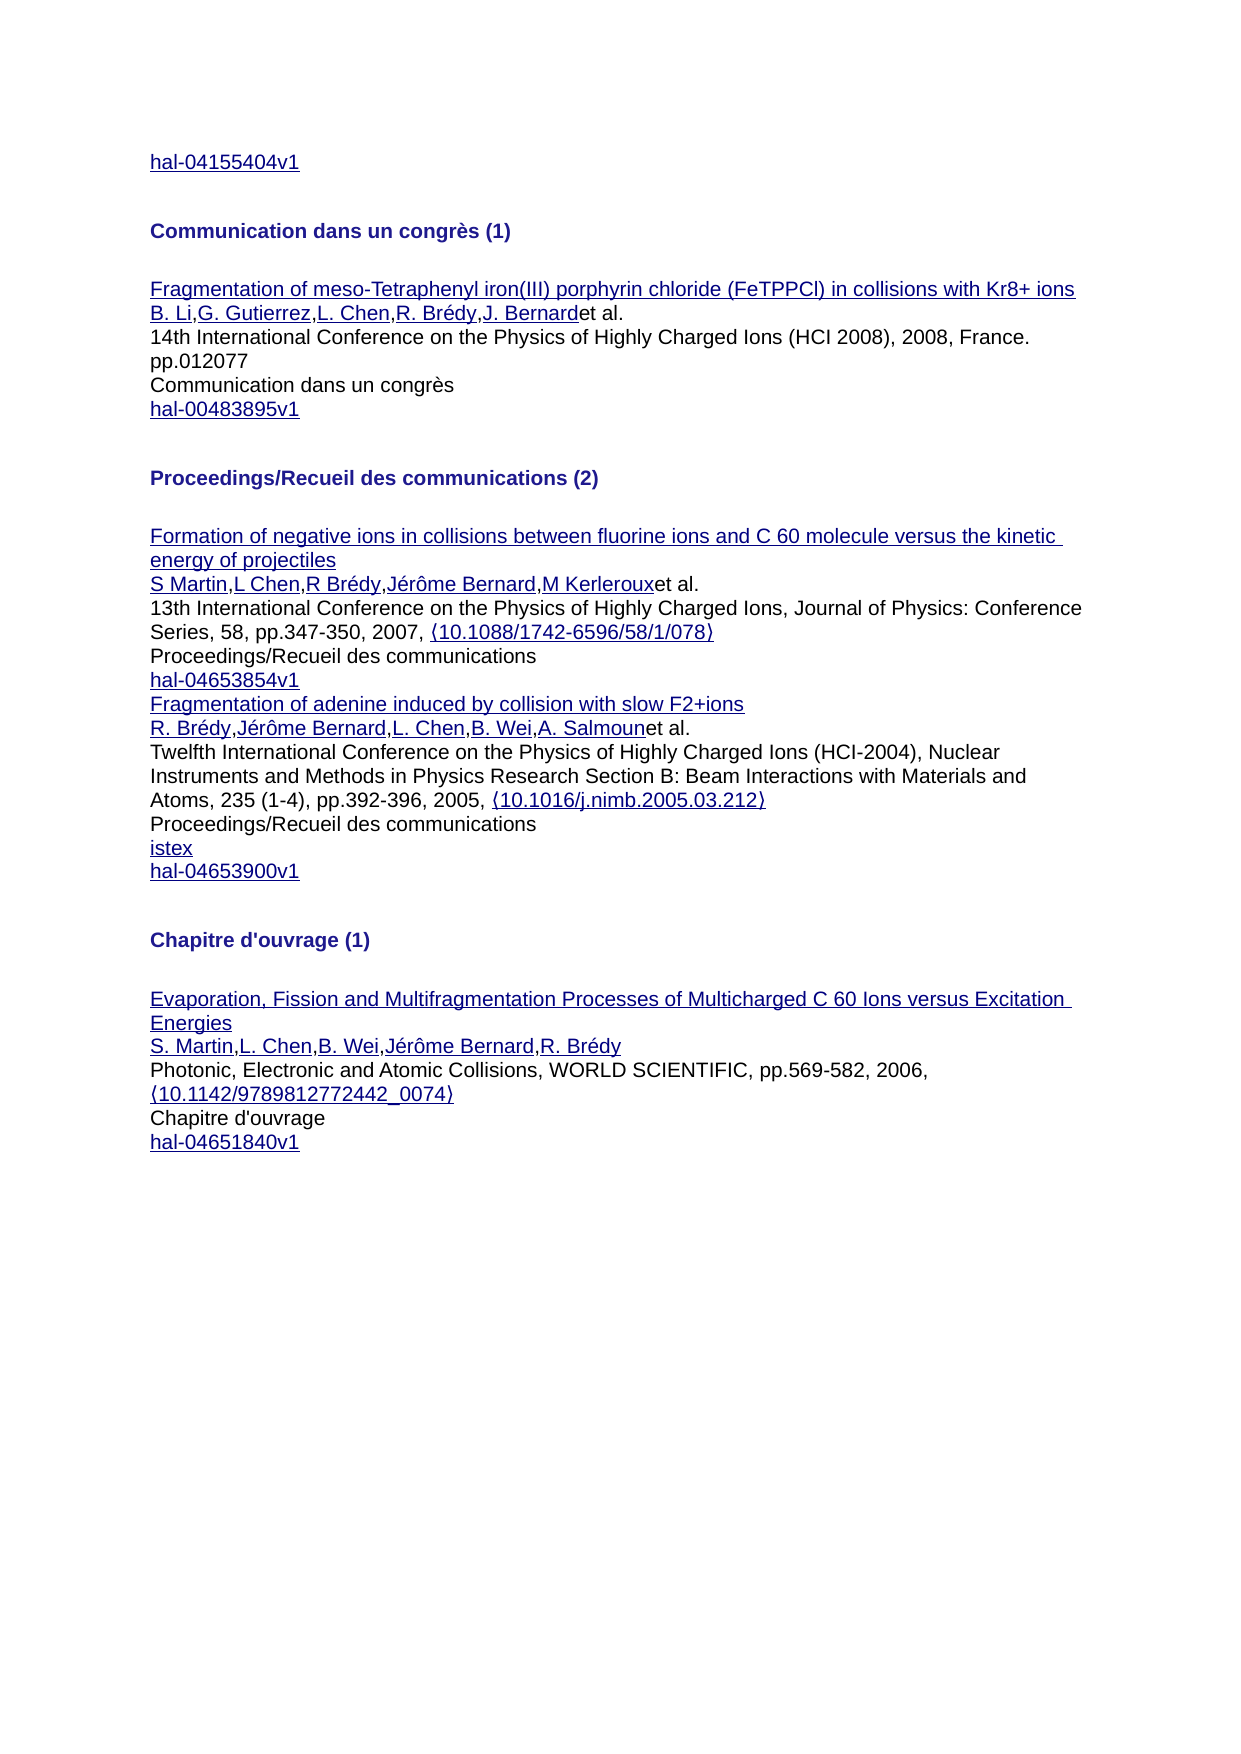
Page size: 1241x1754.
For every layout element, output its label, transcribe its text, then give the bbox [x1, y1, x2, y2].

subtitle Chapitre d'ouvrage (1) [150, 928, 1090, 952]
subtitle Proceedings/Recueil des communications (2) [150, 466, 1090, 489]
table_header Evaporation, Fission and Multifragmentation Processes of Multicharged C 60 Ions versus Excitation Energies S. Martin,L. Chen,B. Wei,Jérôme Bernard,R. Brédy Photonic, Electronic and Atomic Collisions, WORLD SCIENTIFIC, pp.569-582, 2006, ⟨10.1142/9789812772442_0074⟩ Chapitre d'ouvrage hal-04651840v1 [150, 986, 1090, 1154]
table_cell Fragmentation of adenine induced by collision with slow F2+ions R. Brédy,Jérôme Bernard,L. Chen,B. Wei,A. Salmounet al. Twelfth International Conference on the Physics of Highly Charged Ions (HCI-2004), Nuclear Instruments and Methods in Physics Research Section B: Beam Interactions with Materials and Atoms, 235 (1-4), pp.392-396, 2005, ⟨10.1016/j.nimb.2005.03.212⟩ Proceedings/Recueil des communications istex hal-04653900v1 [150, 692, 1090, 883]
table_header Fragmentation of meso-Tetraphenyl iron(III) porphyrin chloride (FeTPPCl) in collisions with Kr8+ ions B. Li,G. Gutierrez,L. Chen,R. Brédy,J. Bernardet al. 14th International Conference on the Physics of Highly Charged Ions (HCI 2008), 2008, France. pp.012077 Communication dans un congrès hal-00483895v1 [150, 277, 1090, 421]
table_header Formation of negative ions in collisions between fluorine ions and C 60 molecule versus the kinetic energy of projectiles S Martin,L Chen,R Brédy,Jérôme Bernard,M Kerlerouxet al. 13th International Conference on the Physics of Highly Charged Ions, Journal of Physics: Conference Series, 58, pp.347-350, 2007, ⟨10.1088/1742-6596/58/1/078⟩ Proceedings/Recueil des communications hal-04653854v1 [150, 524, 1090, 692]
subtitle Communication dans un congrès (1) [150, 219, 1090, 243]
table_cell hal-04155404v1 [150, 150, 1090, 174]
